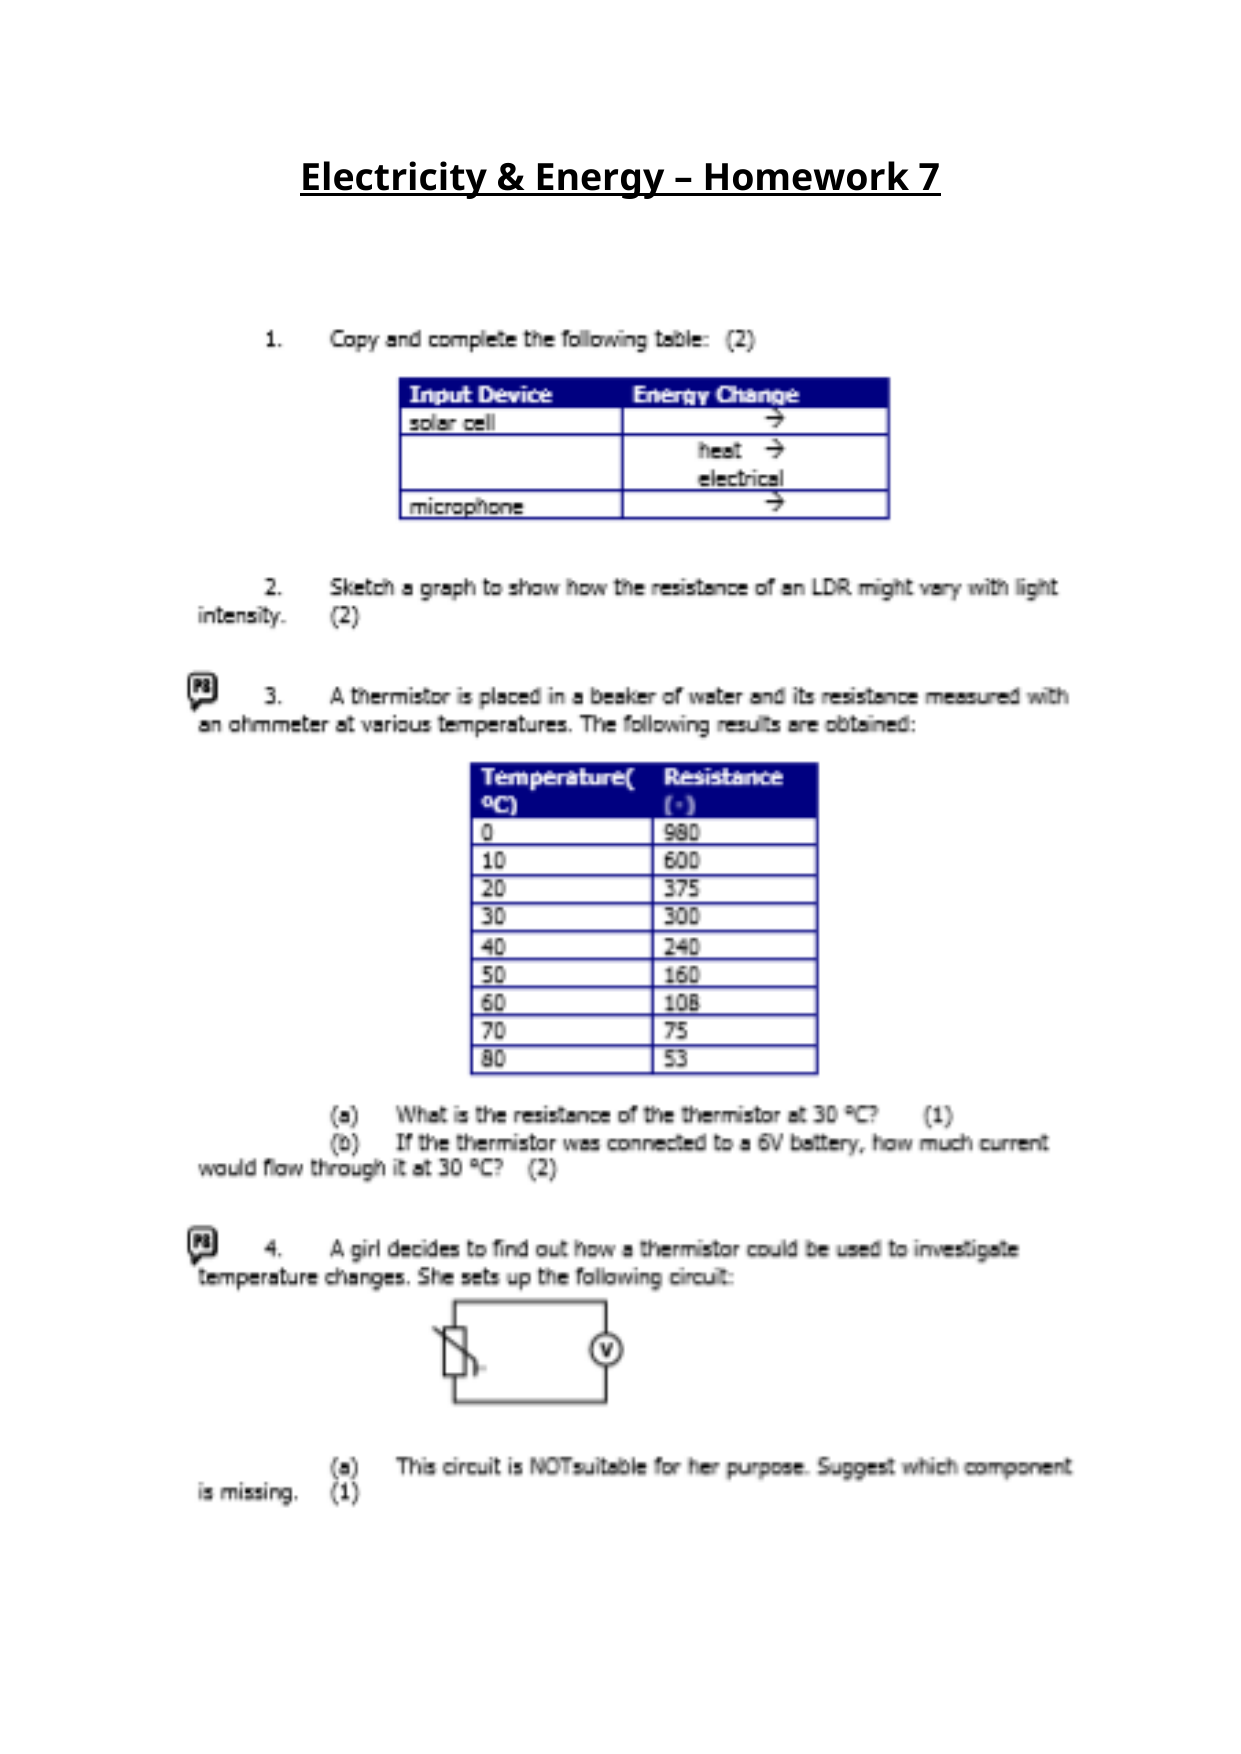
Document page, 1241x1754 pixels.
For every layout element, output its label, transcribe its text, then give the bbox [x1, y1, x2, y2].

text Electricity & Energy – Homework 7 [150, 150, 1090, 201]
